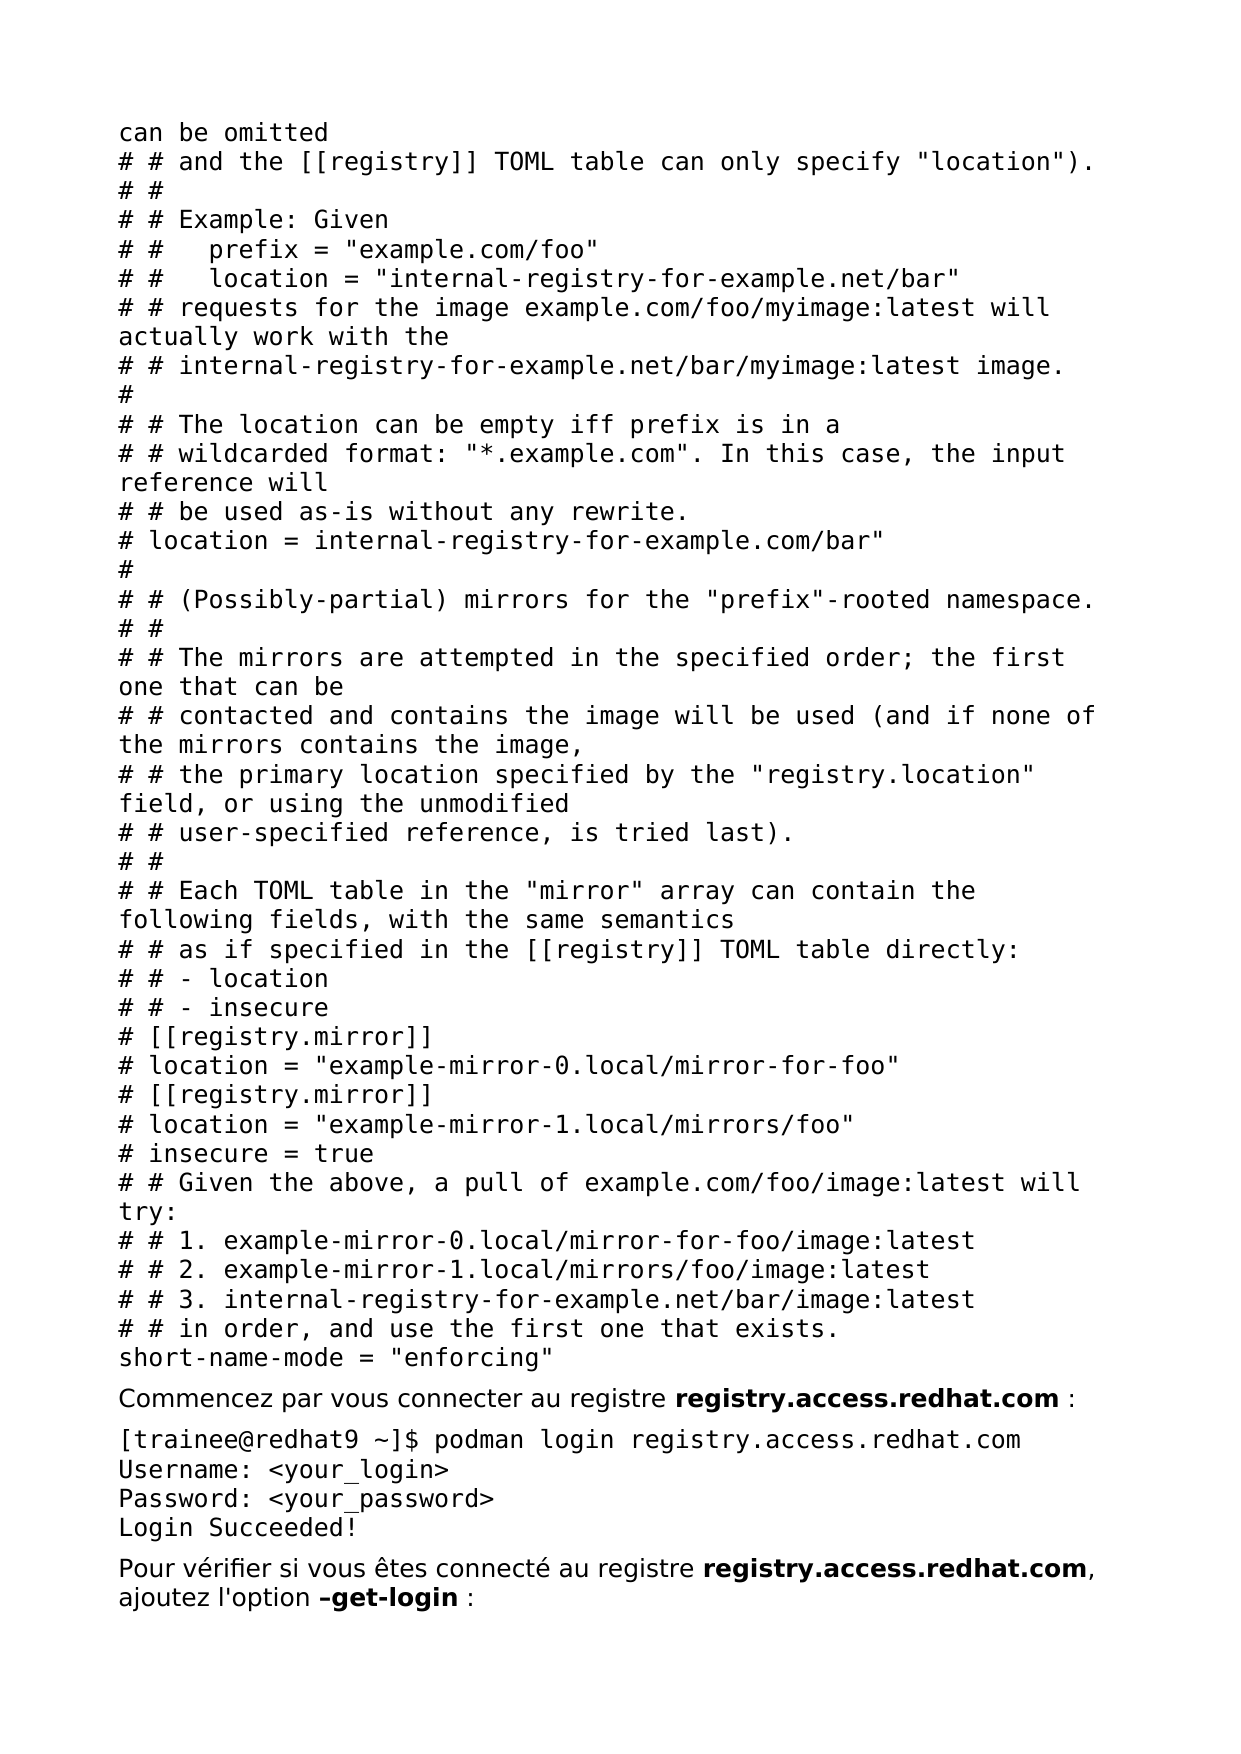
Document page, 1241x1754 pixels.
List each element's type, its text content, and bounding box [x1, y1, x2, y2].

text Pour vérifier si vous êtes connecté au registre registry.access.redhat.com, ajoutez l'option –get-login : [118, 1554, 1122, 1612]
text can be omitted # # and the [[registry]] TOML table can only specify "location"). # # # # Example: Given # # prefix = "example.com/foo" # # location = "internal-registry-for-example.net/bar" # # requests for the image example.com/foo/myimage:latest will actually work with the # # internal-registry-for-example.net/bar/myimage:latest image. # # # The location can be empty iff prefix is in a # # wildcarded format: "*.example.com". In this case, the input reference will # # be used as-is without any rewrite. # location = internal-registry-for-example.com/bar" # # # (Possibly-partial) mirrors for the "prefix"-rooted namespace. # # # # The mirrors are attempted in the specified order; the first one that can be # # contacted and contains the image will be used (and if none of the mirrors contains the image, # # the primary location specified by the "registry.location" field, or using the unmodified # # user-specified reference, is tried last). # # # # Each TOML table in the "mirror" array can contain the following fields, with the same semantics # # as if specified in the [[registry]] TOML table directly: # # - location # # - insecure # [[registry.mirror]] # location = "example-mirror-0.local/mirror-for-foo" # [[registry.mirror]] # location = "example-mirror-1.local/mirrors/foo" # insecure = true # # Given the above, a pull of example.com/foo/image:latest will try: # # 1. example-mirror-0.local/mirror-for-foo/image:latest # # 2. example-mirror-1.local/mirrors/foo/image:latest # # 3. internal-registry-for-example.net/bar/image:latest # # in order, and use the first one that exists. short-name-mode = "enforcing" [118, 118, 1122, 1372]
text [trainee@redhat9 ~]$ podman login registry.access.redhat.com Username: <your_login> Password: <your_password> Login Succeeded! [118, 1426, 1122, 1542]
text Commencez par vous connecter au registre registry.access.redhat.com : [118, 1384, 1122, 1413]
